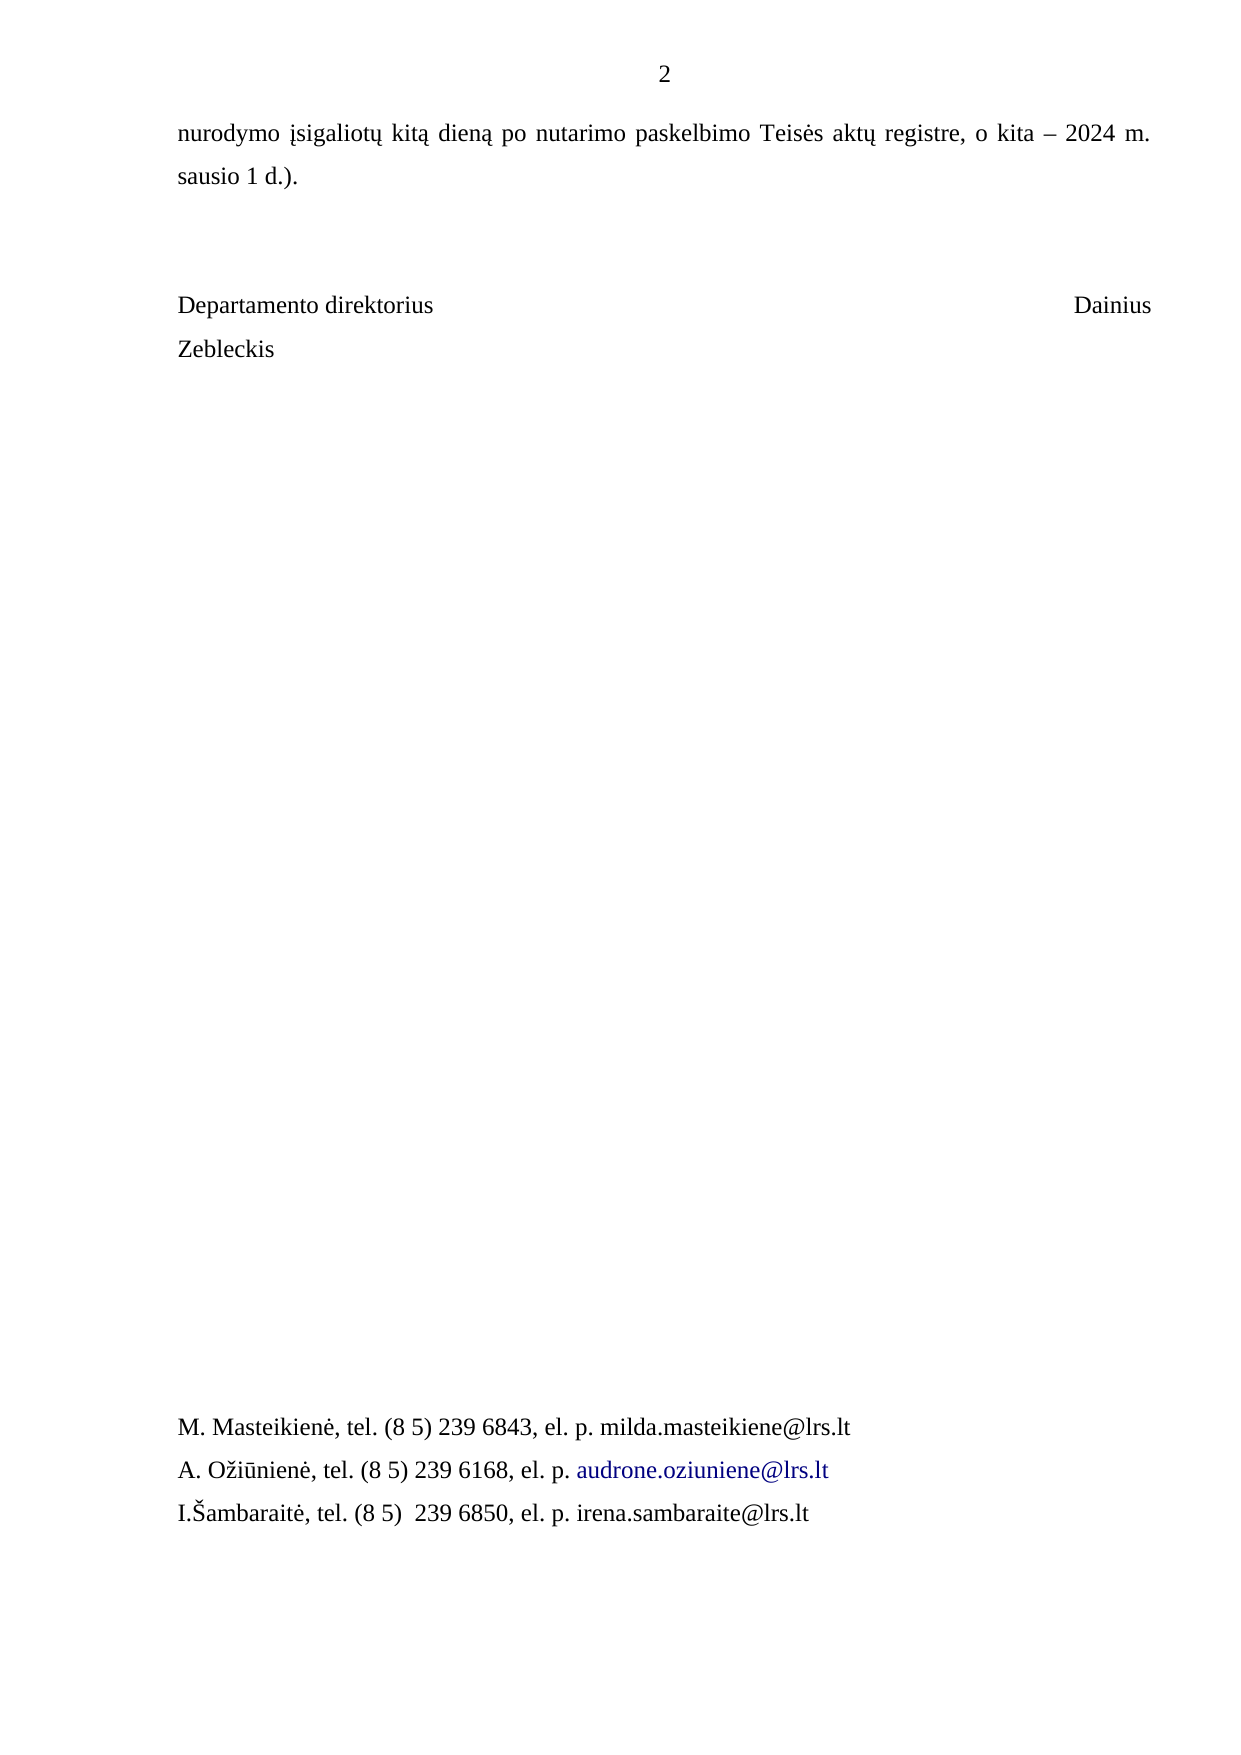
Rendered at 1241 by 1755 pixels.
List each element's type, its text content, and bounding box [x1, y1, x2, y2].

text A. Ožiūnienė, tel. (8 5) 239 6168, el. p. audrone.oziuniene@lrs.lt [177, 1455, 1152, 1484]
text Departamento direktorius Dainius Zebleckis [177, 291, 1152, 362]
text I.Šambaraitė, tel. (8 5) 239 6850, el. p. irena.sambaraite@lrs.lt [177, 1498, 1152, 1527]
text M. Masteikienė, tel. (8 5) 239 6843, el. p. milda.masteikiene@lrs.lt [177, 1412, 1152, 1441]
list nurodymo įsigaliotų kitą dieną po nutarimo paskelbimo Teisės aktų registre, o kita – 2024 m. sausio 1 d.). [177, 118, 1152, 190]
